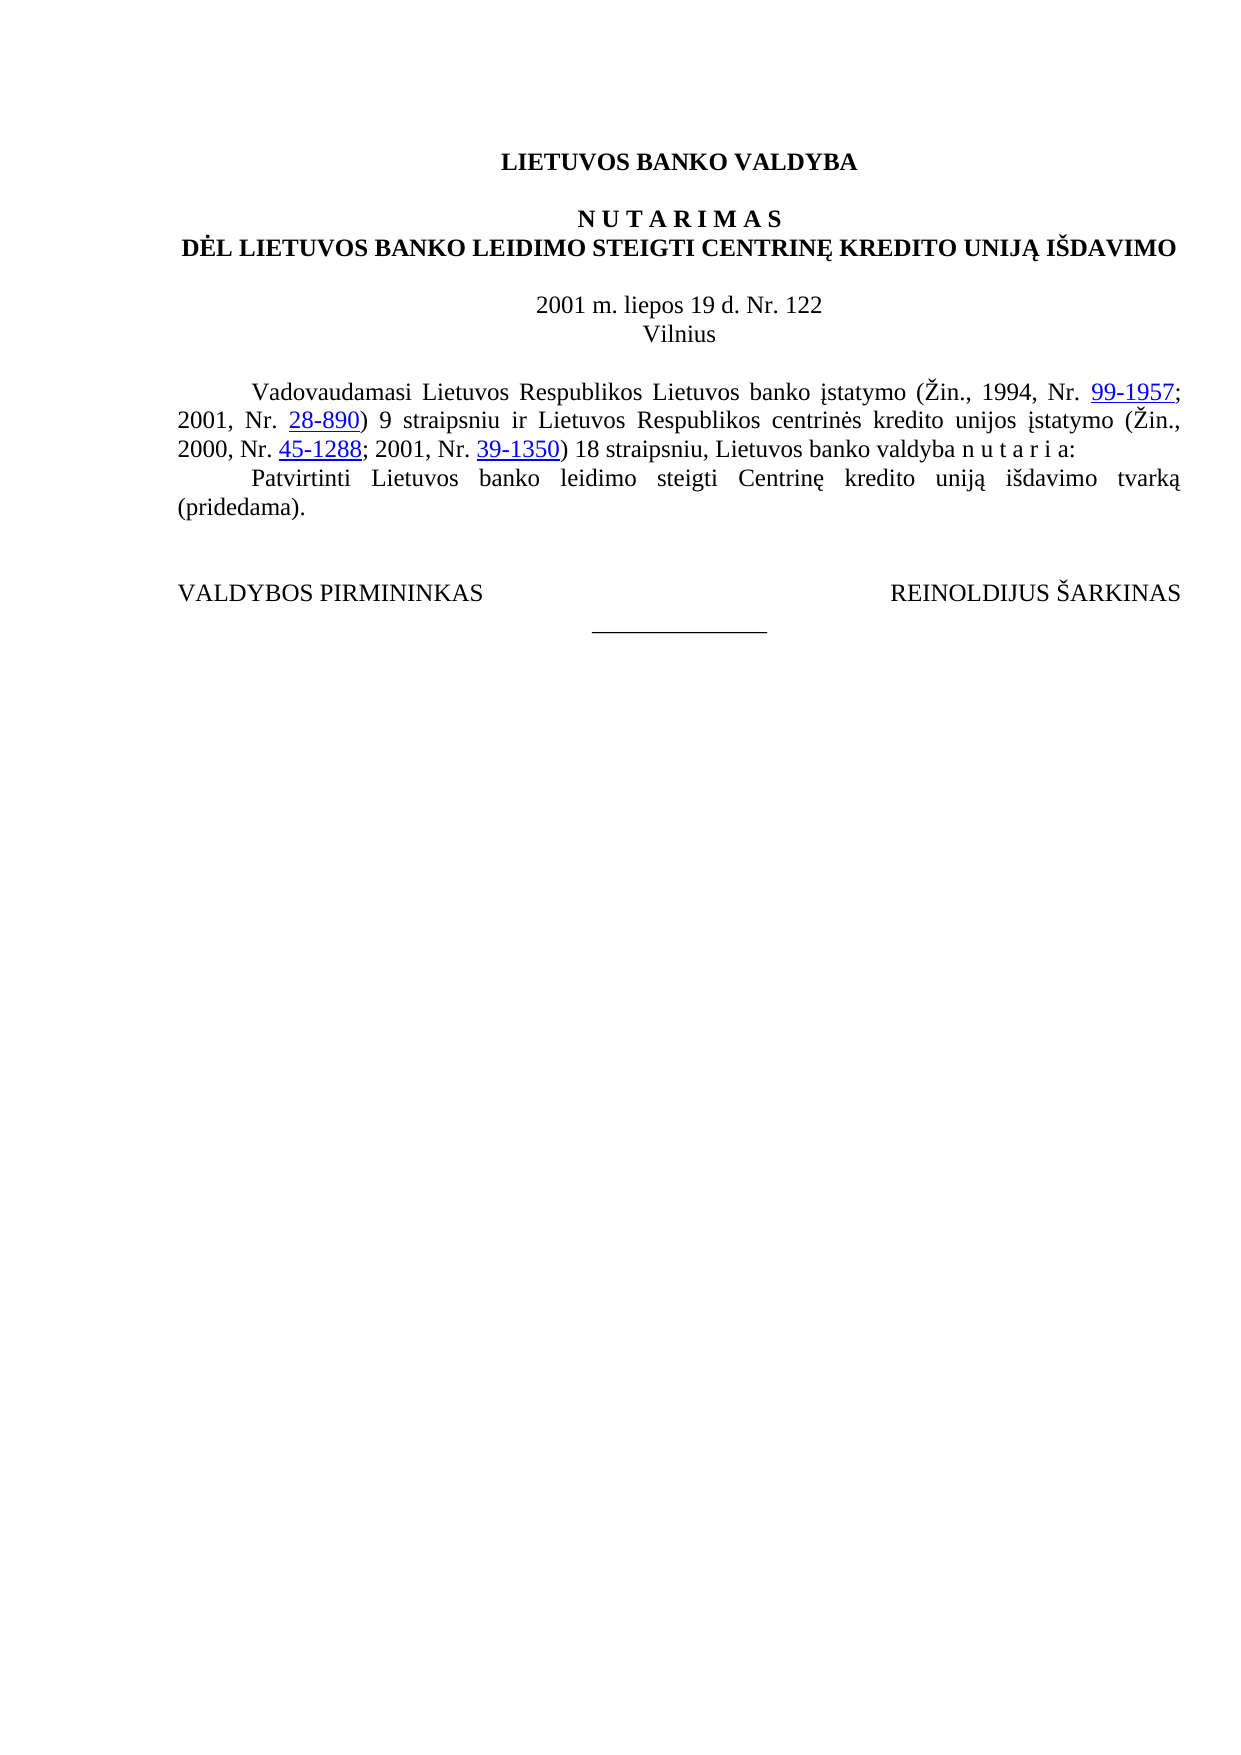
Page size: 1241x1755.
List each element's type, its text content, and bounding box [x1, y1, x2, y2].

text ______________ [177, 607, 1181, 636]
text Valdybos pirmininkas Reinoldijus Šarkinas [177, 578, 1181, 607]
text DĖL LIETUVOS BANKO LEIDIMO STEIGTI CENTRINĘ KREDITO UNIJĄ IŠDAVIMO [177, 233, 1181, 262]
text Patvirtinti Lietuvos banko leidimo steigti Centrinę kredito uniją išdavimo tvarką (pridedama). [177, 463, 1181, 521]
text 2001 m. liepos 19 d. Nr. 122 [177, 291, 1181, 319]
text Vilnius [177, 319, 1181, 348]
text Vadovaudamasi Lietuvos Respublikos Lietuvos banko įstatymo (Žin., 1994, Nr. 99-1957; 2001, Nr. 28-890) 9 straipsniu ir Lietuvos Respublikos centrinės kredito unijos įstatymo (Žin., 2000, Nr. 45-1288; 2001, Nr. 39-1350) 18 straipsniu, Lietuvos banko valdyba nutaria: [177, 377, 1181, 463]
text LIETUVOS BANKO VALDYBA [177, 147, 1181, 176]
text N U T A R I M A S [177, 204, 1181, 233]
